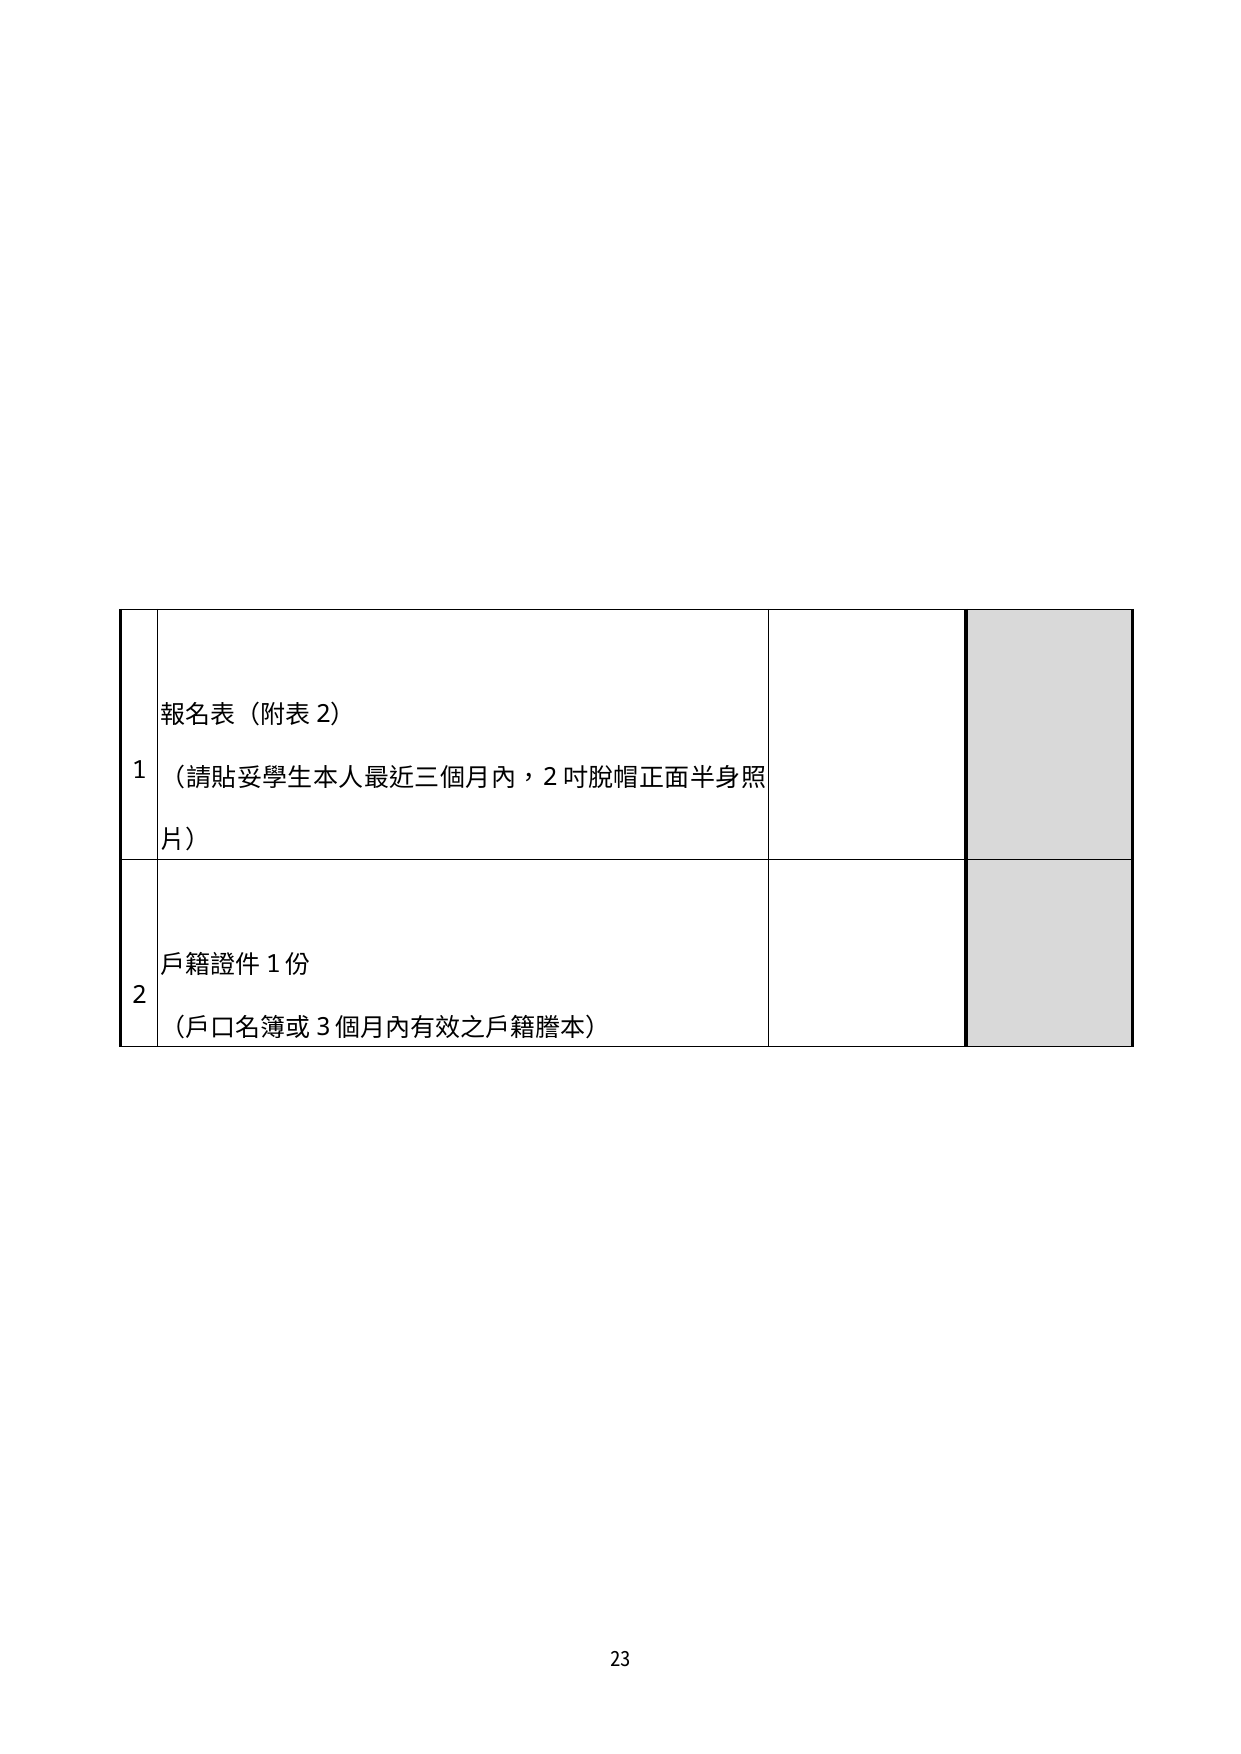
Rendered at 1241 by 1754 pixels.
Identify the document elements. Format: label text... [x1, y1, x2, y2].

table_cell [968, 610, 1131, 859]
table_cell 戶籍證件1份 （戶口名簿或3個月內有效之戶籍謄本） [158, 860, 768, 1046]
table_cell 2 [122, 860, 157, 1046]
table_cell 報名表（附表2） （請貼妥學生本人最近三個月內，2吋脫帽正面半身照片） [158, 610, 768, 859]
table_cell [769, 610, 964, 859]
table_cell [769, 860, 964, 1046]
table_cell [968, 860, 1131, 1046]
table_cell 1 [122, 610, 157, 859]
